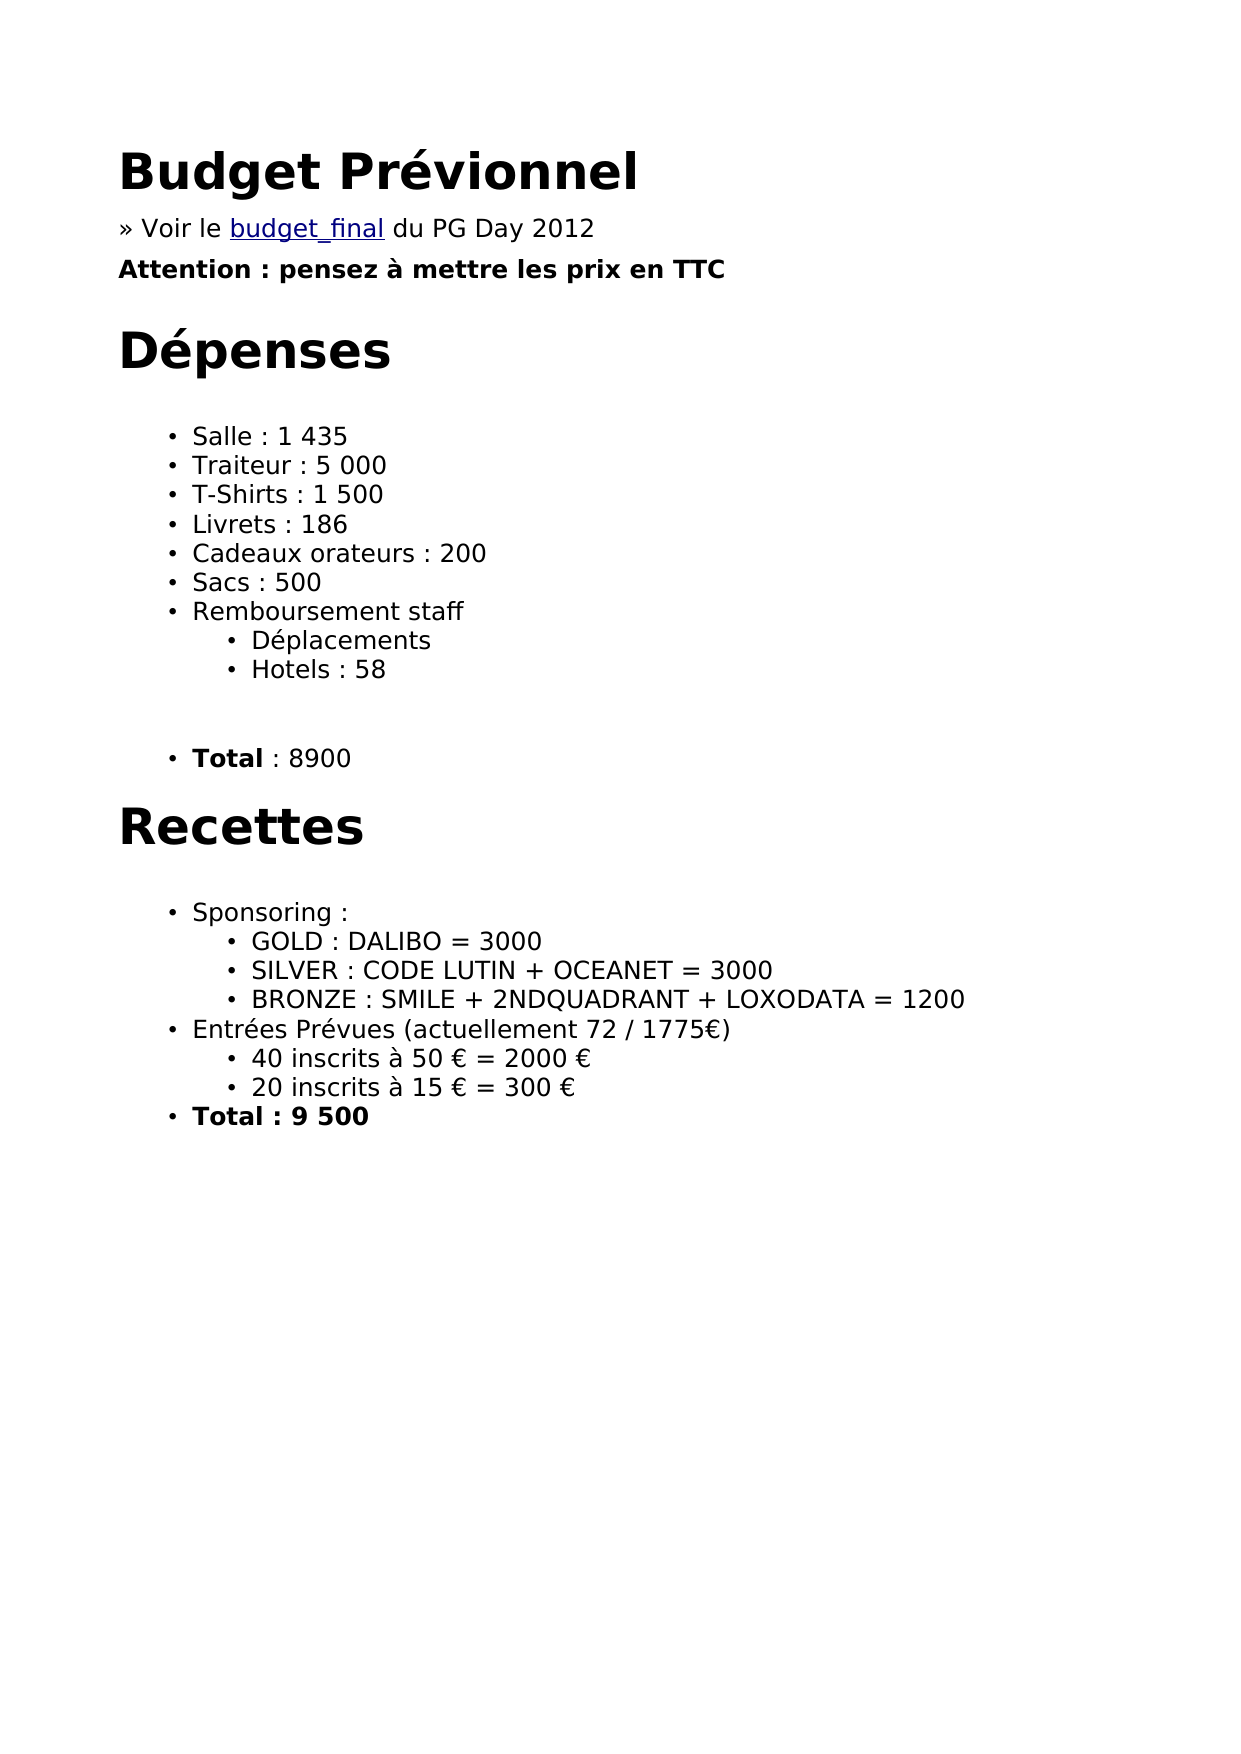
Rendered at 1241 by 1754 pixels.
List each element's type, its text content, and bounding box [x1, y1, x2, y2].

list Total : 8900 [177, 744, 1122, 773]
text Attention : pensez à mettre les prix en TTC [118, 256, 1122, 285]
list 20 inscrits à 15 € = 300 € [236, 1073, 1122, 1102]
list Cadeaux orateurs : 200 [177, 539, 1122, 568]
text » Voir le budget_final du PG Day 2012 [118, 214, 1122, 243]
list Hotels : 58 [236, 656, 1122, 685]
list Sacs : 500 [177, 568, 1122, 597]
list T-Shirts : 1 500 [177, 481, 1122, 510]
list Remboursement staff [177, 597, 1122, 627]
subtitle Budget Prévionnel [118, 143, 1122, 201]
list 40 inscrits à 50 € = 2000 € [236, 1044, 1122, 1073]
list Salle : 1 435 [177, 422, 1122, 452]
list GOLD : DALIBO = 3000 [236, 927, 1122, 957]
list Déplacements [236, 627, 1122, 656]
list Total : 9 500 [177, 1102, 1122, 1132]
list Livrets : 186 [177, 510, 1122, 539]
list Sponsoring : [177, 898, 1122, 927]
subtitle Recettes [118, 798, 1122, 856]
list Entrées Prévues (actuellement 72 / 1775€) [177, 1015, 1122, 1044]
list Traiteur : 5 000 [177, 452, 1122, 481]
subtitle Dépenses [118, 322, 1122, 380]
list BRONZE : SMILE + 2NDQUADRANT + LOXODATA = 1200 [236, 986, 1122, 1015]
list SILVER : CODE LUTIN + OCEANET = 3000 [236, 957, 1122, 986]
